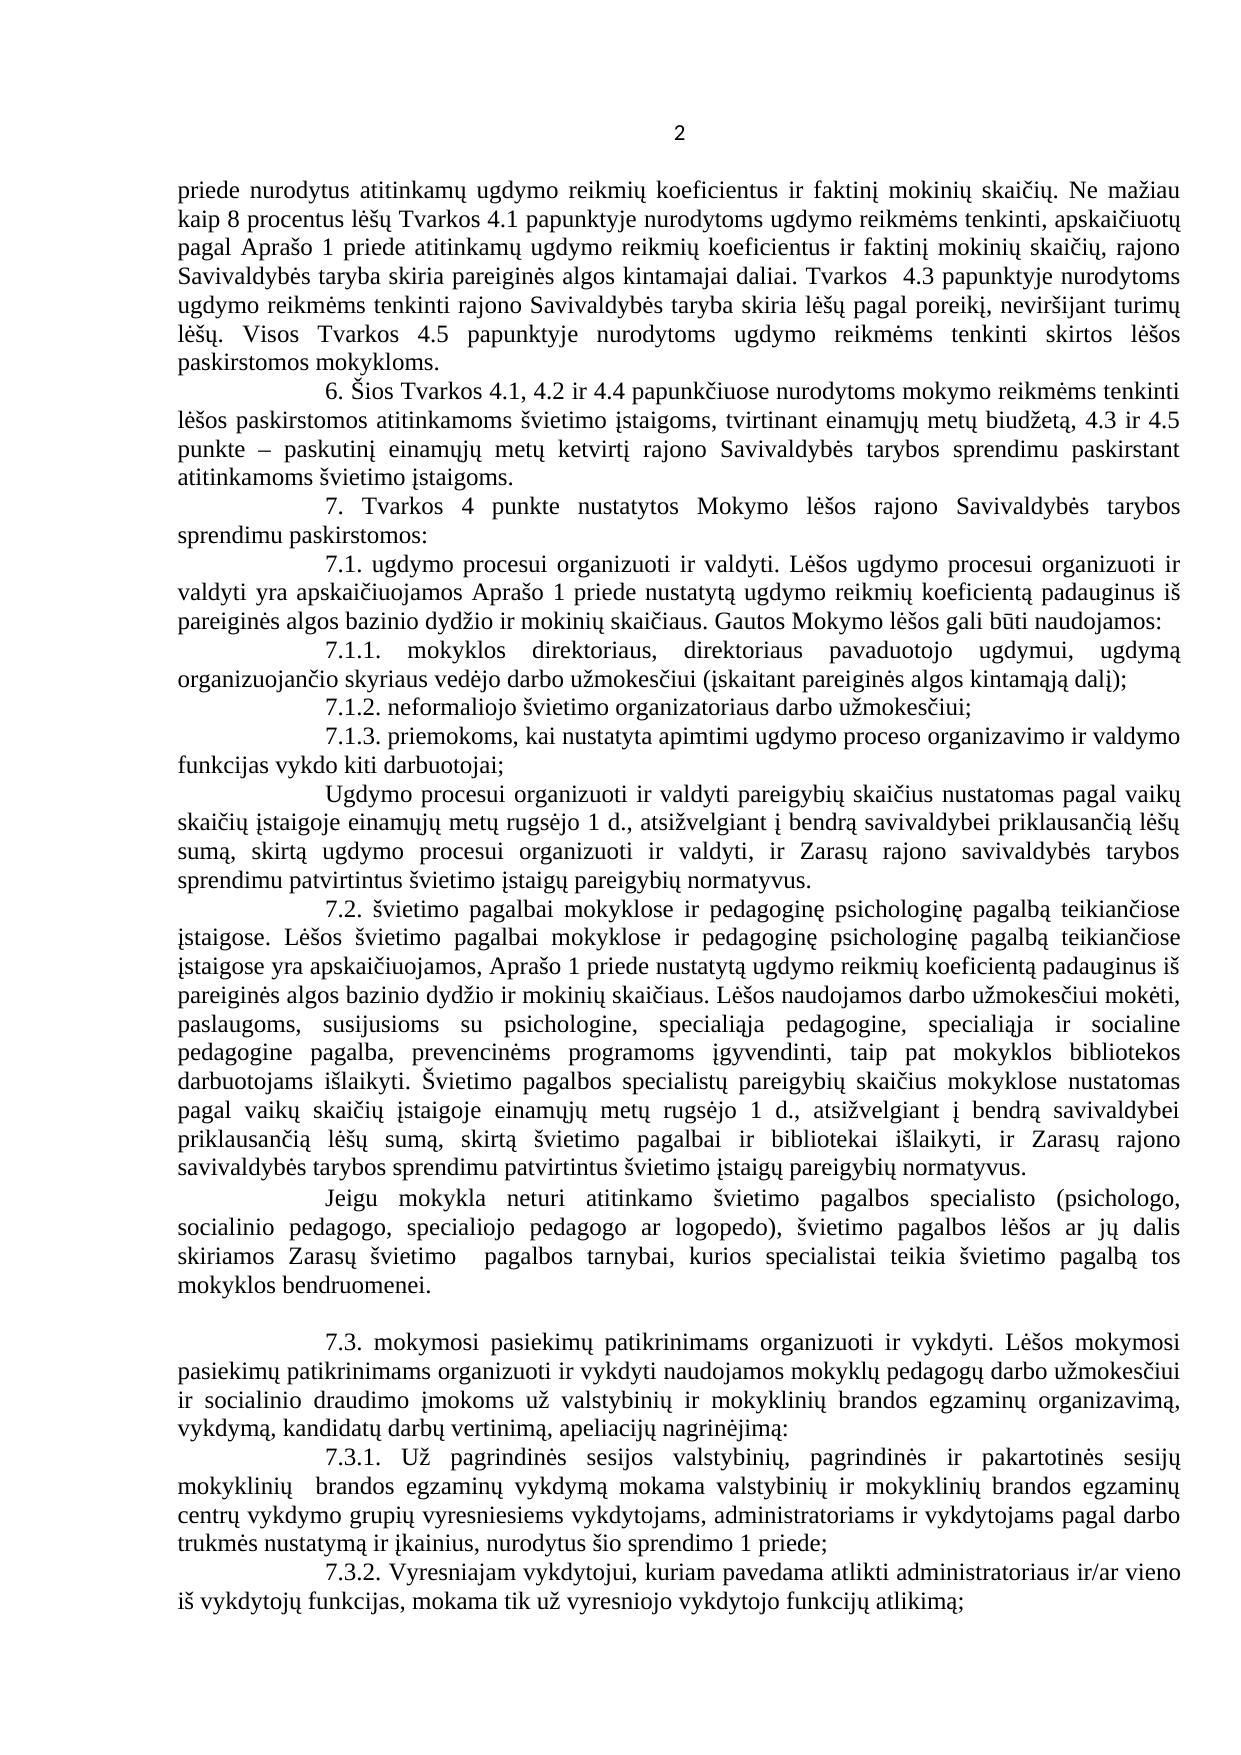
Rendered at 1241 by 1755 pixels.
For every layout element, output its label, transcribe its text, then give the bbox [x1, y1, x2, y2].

text 7.1.1. mokyklos direktoriaus, direktoriaus pavaduotojo ugdymui, ugdymą organizuojančio skyriaus vedėjo darbo užmokesčiui (įskaitant pareiginės algos kintamąją dalį); [177, 635, 1181, 692]
text 7.1.3. priemokoms, kai nustatyta apimtimi ugdymo proceso organizavimo ir valdymo funkcijas vykdo kiti darbuotojai; [177, 721, 1181, 779]
text 7. Tvarkos 4 punkte nustatytos Mokymo lėšos rajono Savivaldybės tarybos sprendimu paskirstomos: [177, 491, 1181, 549]
text 7.1. ugdymo procesui organizuoti ir valdyti. Lėšos ugdymo procesui organizuoti ir valdyti yra apskaičiuojamos Aprašo 1 priede nustatytą ugdymo reikmių koeficientą padauginus iš pareiginės algos bazinio dydžio ir mokinių skaičiaus. Gautos Mokymo lėšos gali būti naudojamos: [177, 549, 1181, 635]
text 7.3.2. Vyresniajam vykdytojui, kuriam pavedama atlikti administratoriaus ir/ar vieno iš vykdytojų funkcijas, mokama tik už vyresniojo vykdytojo funkcijų atlikimą; [177, 1557, 1181, 1615]
text 7.1.2. neformaliojo švietimo organizatoriaus darbo užmokesčiui; [177, 692, 1181, 721]
text 7.3.1. Už pagrindinės sesijos valstybinių, pagrindinės ir pakartotinės sesijų mokyklinių brandos egzaminų vykdymą mokama valstybinių ir mokyklinių brandos egzaminų centrų vykdymo grupių vyresniesiems vykdytojams, administratoriams ir vykdytojams pagal darbo trukmės nustatymą ir įkainius, nurodytus šio sprendimo 1 priede; [177, 1442, 1181, 1557]
text 6. Šios Tvarkos 4.1, 4.2 ir 4.4 papunkčiuose nurodytoms mokymo reikmėms tenkinti lėšos paskirstomos atitinkamoms švietimo įstaigoms, tvirtinant einamųjų metų biudžetą, 4.3 ir 4.5 punkte – paskutinį einamųjų metų ketvirtį rajono Savivaldybės tarybos sprendimu paskirstant atitinkamoms švietimo įstaigoms. [177, 376, 1181, 491]
text priede nurodytus atitinkamų ugdymo reikmių koeficientus ir faktinį mokinių skaičių. Ne mažiau kaip 8 procentus lėšų Tvarkos 4.1 papunktyje nurodytoms ugdymo reikmėms tenkinti, apskaičiuotų pagal Aprašo 1 priede atitinkamų ugdymo reikmių koeficientus ir faktinį mokinių skaičių, rajono Savivaldybės taryba skiria pareiginės algos kintamajai daliai. Tvarkos 4.3 papunktyje nurodytoms ugdymo reikmėms tenkinti rajono Savivaldybės taryba skiria lėšų pagal poreikį, neviršijant turimų lėšų. Visos Tvarkos 4.5 papunktyje nurodytoms ugdymo reikmėms tenkinti skirtos lėšos paskirstomos mokykloms. [177, 175, 1181, 376]
text 7.3. mokymosi pasiekimų patikrinimams organizuoti ir vykdyti. Lėšos mokymosi pasiekimų patikrinimams organizuoti ir vykdyti naudojamos mokyklų pedagogų darbo užmokesčiui ir socialinio draudimo įmokoms už valstybinių ir mokyklinių brandos egzaminų organizavimą, vykdymą, kandidatų darbų vertinimą, apeliacijų nagrinėjimą: [177, 1327, 1181, 1442]
text Jeigu mokykla neturi atitinkamo švietimo pagalbos specialisto (psichologo, socialinio pedagogo, specialiojo pedagogo ar logopedo), švietimo pagalbos lėšos ar jų dalis skiriamos Zarasų švietimo pagalbos tarnybai, kurios specialistai teikia švietimo pagalbą tos mokyklos bendruomenei. [177, 1183, 1181, 1298]
text 7.2. švietimo pagalbai mokyklose ir pedagoginę psichologinę pagalbą teikiančiose įstaigose. Lėšos švietimo pagalbai mokyklose ir pedagoginę psichologinę pagalbą teikiančiose įstaigose yra apskaičiuojamos, Aprašo 1 priede nustatytą ugdymo reikmių koeficientą padauginus iš pareiginės algos bazinio dydžio ir mokinių skaičiaus. Lėšos naudojamos darbo užmokesčiui mokėti, paslaugoms, susijusioms su psichologine, specialiąja pedagogine, specialiąja ir socialine pedagogine pagalba, prevencinėms programoms įgyvendinti, taip pat mokyklos bibliotekos darbuotojams išlaikyti. Švietimo pagalbos specialistų pareigybių skaičius mokyklose nustatomas pagal vaikų skaičių įstaigoje einamųjų metų rugsėjo 1 d., atsižvelgiant į bendrą savivaldybei priklausančią lėšų sumą, skirtą švietimo pagalbai ir bibliotekai išlaikyti, ir Zarasų rajono savivaldybės tarybos sprendimu patvirtintus švietimo įstaigų pareigybių normatyvus. [177, 894, 1181, 1181]
text Ugdymo procesui organizuoti ir valdyti pareigybių skaičius nustatomas pagal vaikų skaičių įstaigoje einamųjų metų rugsėjo 1 d., atsižvelgiant į bendrą savivaldybei priklausančią lėšų sumą, skirtą ugdymo procesui organizuoti ir valdyti, ir Zarasų rajono savivaldybės tarybos sprendimu patvirtintus švietimo įstaigų pareigybių normatyvus. [177, 779, 1181, 894]
